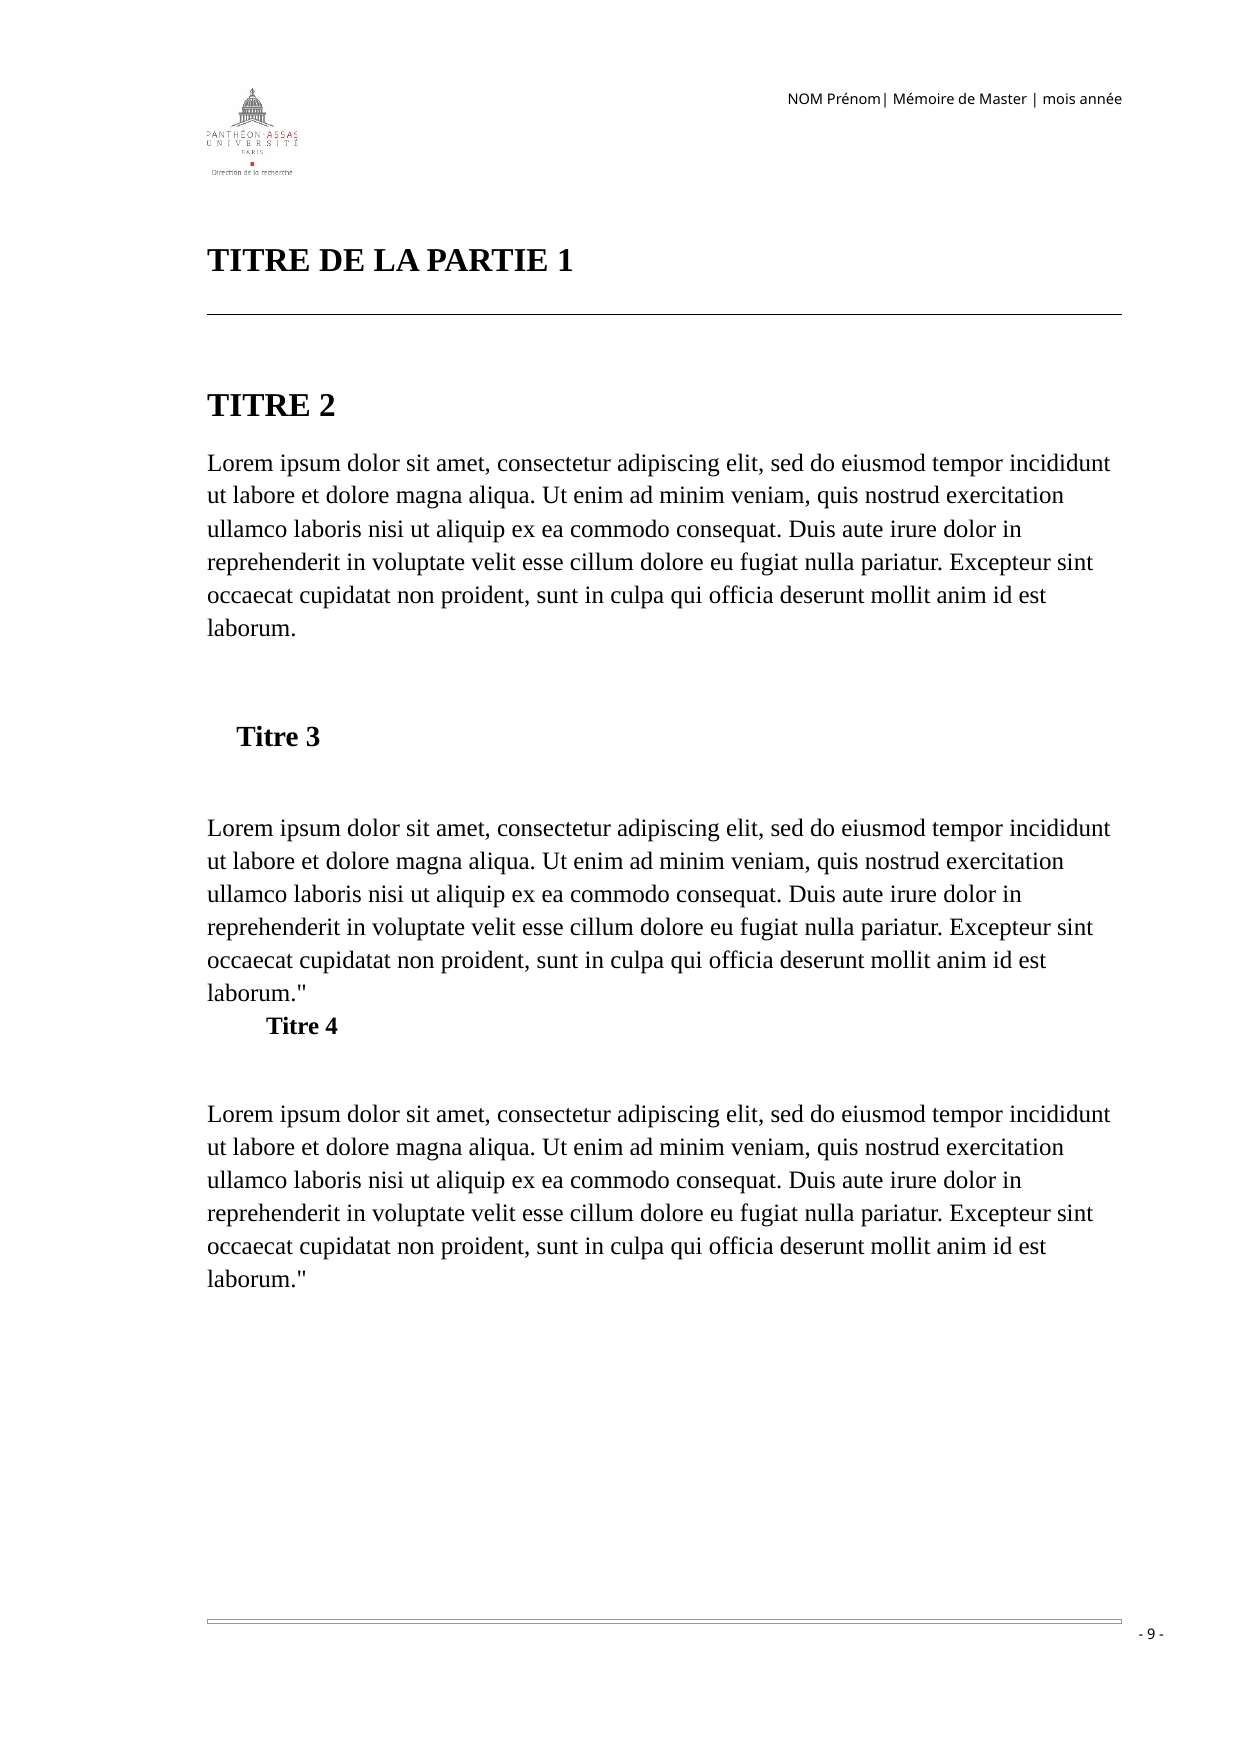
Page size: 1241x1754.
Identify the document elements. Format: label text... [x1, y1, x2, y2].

subtitle Titre 4 [266, 1011, 1122, 1039]
text Lorem ipsum dolor sit amet, consectetur adipiscing elit, sed do eiusmod tempor incididunt ut labore et dolore magna aliqua. Ut enim ad minim veniam, quis nostrud exercitation ullamco laboris nisi ut aliquip ex ea commodo consequat. Duis aute irure dolor in reprehenderit in voluptate velit esse cillum dolore eu fugiat nulla pariatur. Excepteur sint occaecat cupidatat non proident, sunt in culpa qui officia deserunt mollit anim id est laborum." [207, 1099, 1122, 1293]
text TITRE DE LA PARTIE 1 [207, 240, 1122, 314]
subtitle TITRE 2 [207, 385, 1122, 423]
text Lorem ipsum dolor sit amet, consectetur adipiscing elit, sed do eiusmod tempor incididunt ut labore et dolore magna aliqua. Ut enim ad minim veniam, quis nostrud exercitation ullamco laboris nisi ut aliquip ex ea commodo consequat. Duis aute irure dolor in reprehenderit in voluptate velit esse cillum dolore eu fugiat nulla pariatur. Excepteur sint occaecat cupidatat non proident, sunt in culpa qui officia deserunt mollit anim id est laborum." [207, 813, 1122, 1007]
text Lorem ipsum dolor sit amet, consectetur adipiscing elit, sed do eiusmod tempor incididunt ut labore et dolore magna aliqua. Ut enim ad minim veniam, quis nostrud exercitation ullamco laboris nisi ut aliquip ex ea commodo consequat. Duis aute irure dolor in reprehenderit in voluptate velit esse cillum dolore eu fugiat nulla pariatur. Excepteur sint occaecat cupidatat non proident, sunt in culpa qui officia deserunt mollit anim id est laborum. [207, 448, 1122, 641]
subtitle Titre 3 [236, 719, 1122, 753]
